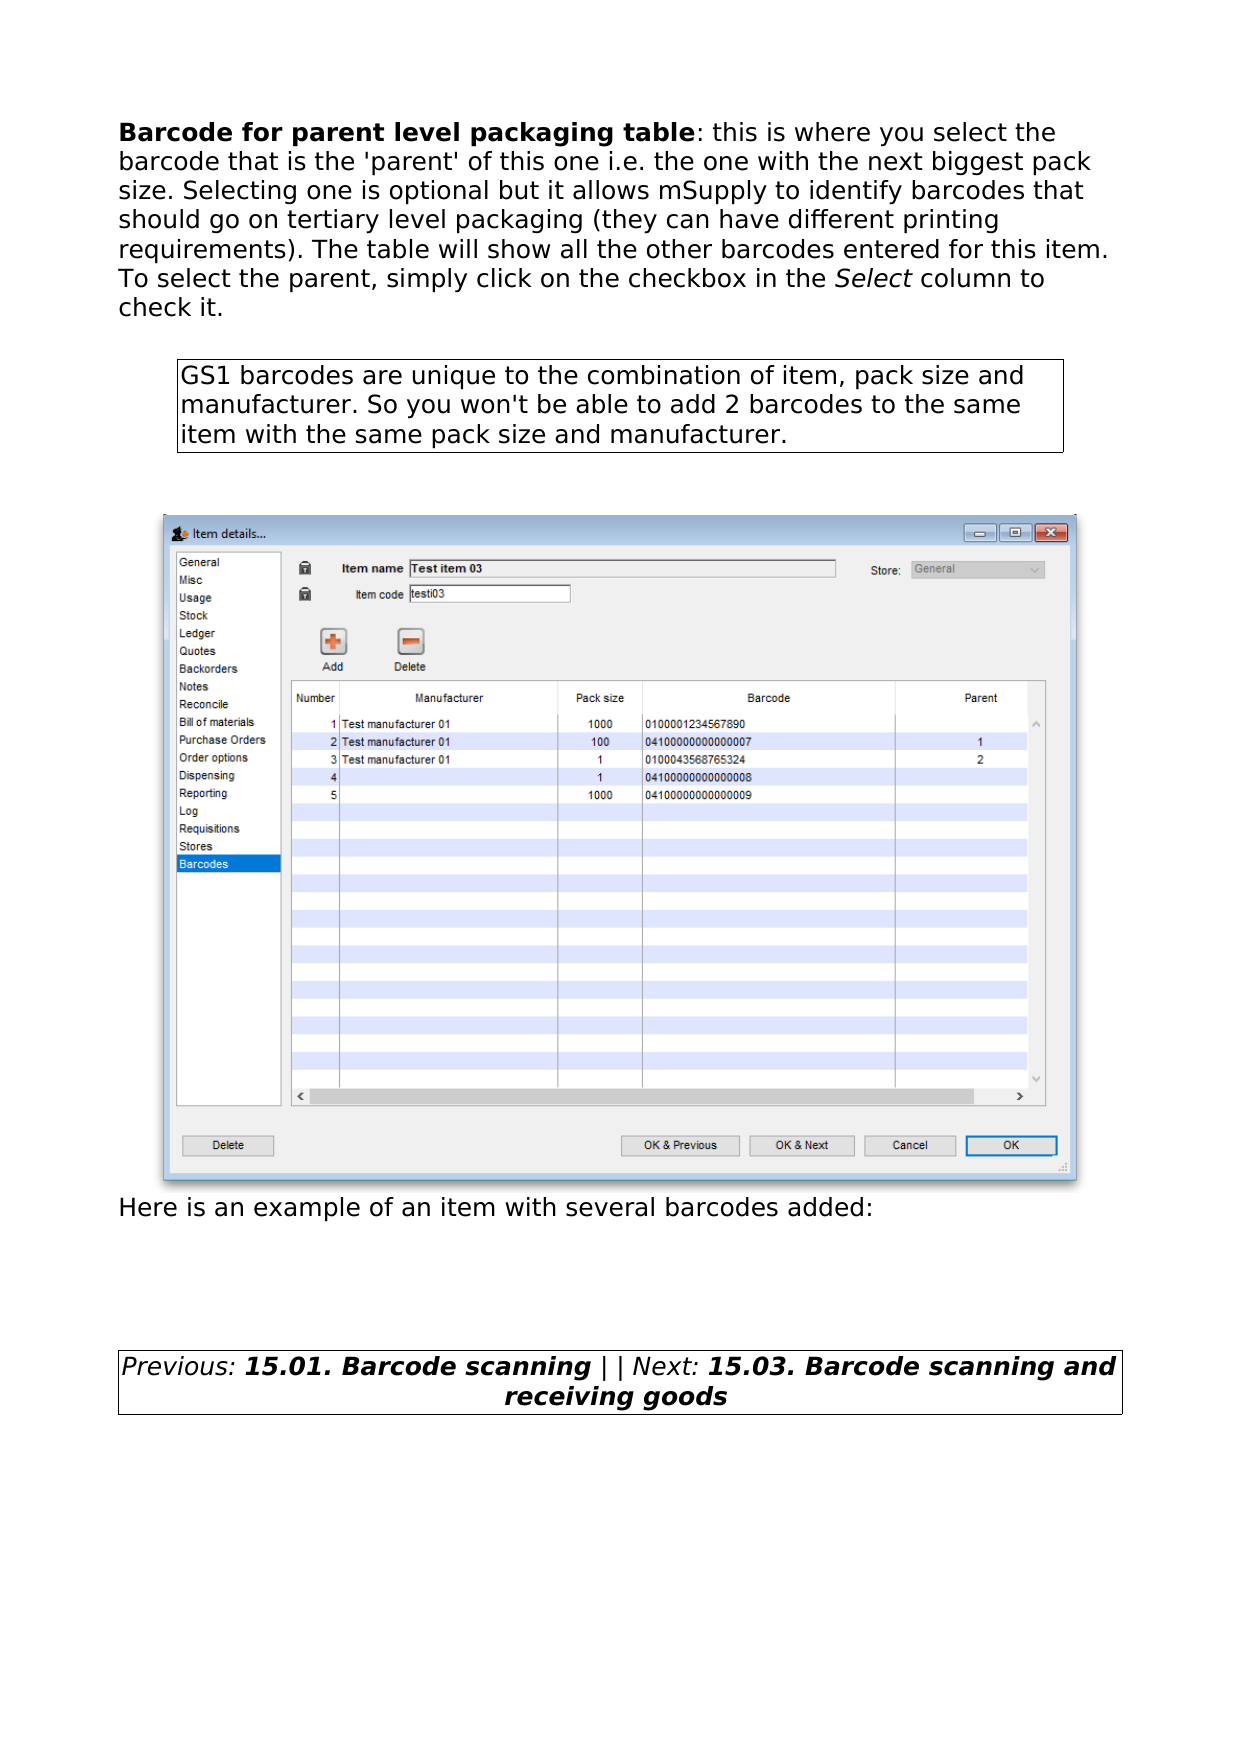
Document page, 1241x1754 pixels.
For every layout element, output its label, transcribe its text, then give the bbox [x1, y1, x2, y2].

table_header GS1 barcodes are unique to the combination of item, pack size and manufacturer. So you won't be able to add 2 barcodes to the same item with the same pack size and manufacturer. [178, 360, 1063, 452]
picture [151, 514, 1089, 1193]
table_header Previous: 15.01. Barcode scanning | | Next: 15.03. Barcode scanning and receiving goods [119, 1351, 1122, 1414]
text Barcode for parent level packaging table: this is where you select the barcode that is the 'parent' of this one i.e. the one with the next biggest pack size. Selecting one is optional but it allows mSupply to identify barcodes that should go on tertiary level packaging (they can have different printing requirements). The table will show all the other barcodes entered for this item. To select the parent, simply click on the checkbox in the Select column to check it. [118, 118, 1122, 322]
text Here is an example of an item with several barcodes added: [118, 514, 1122, 1222]
